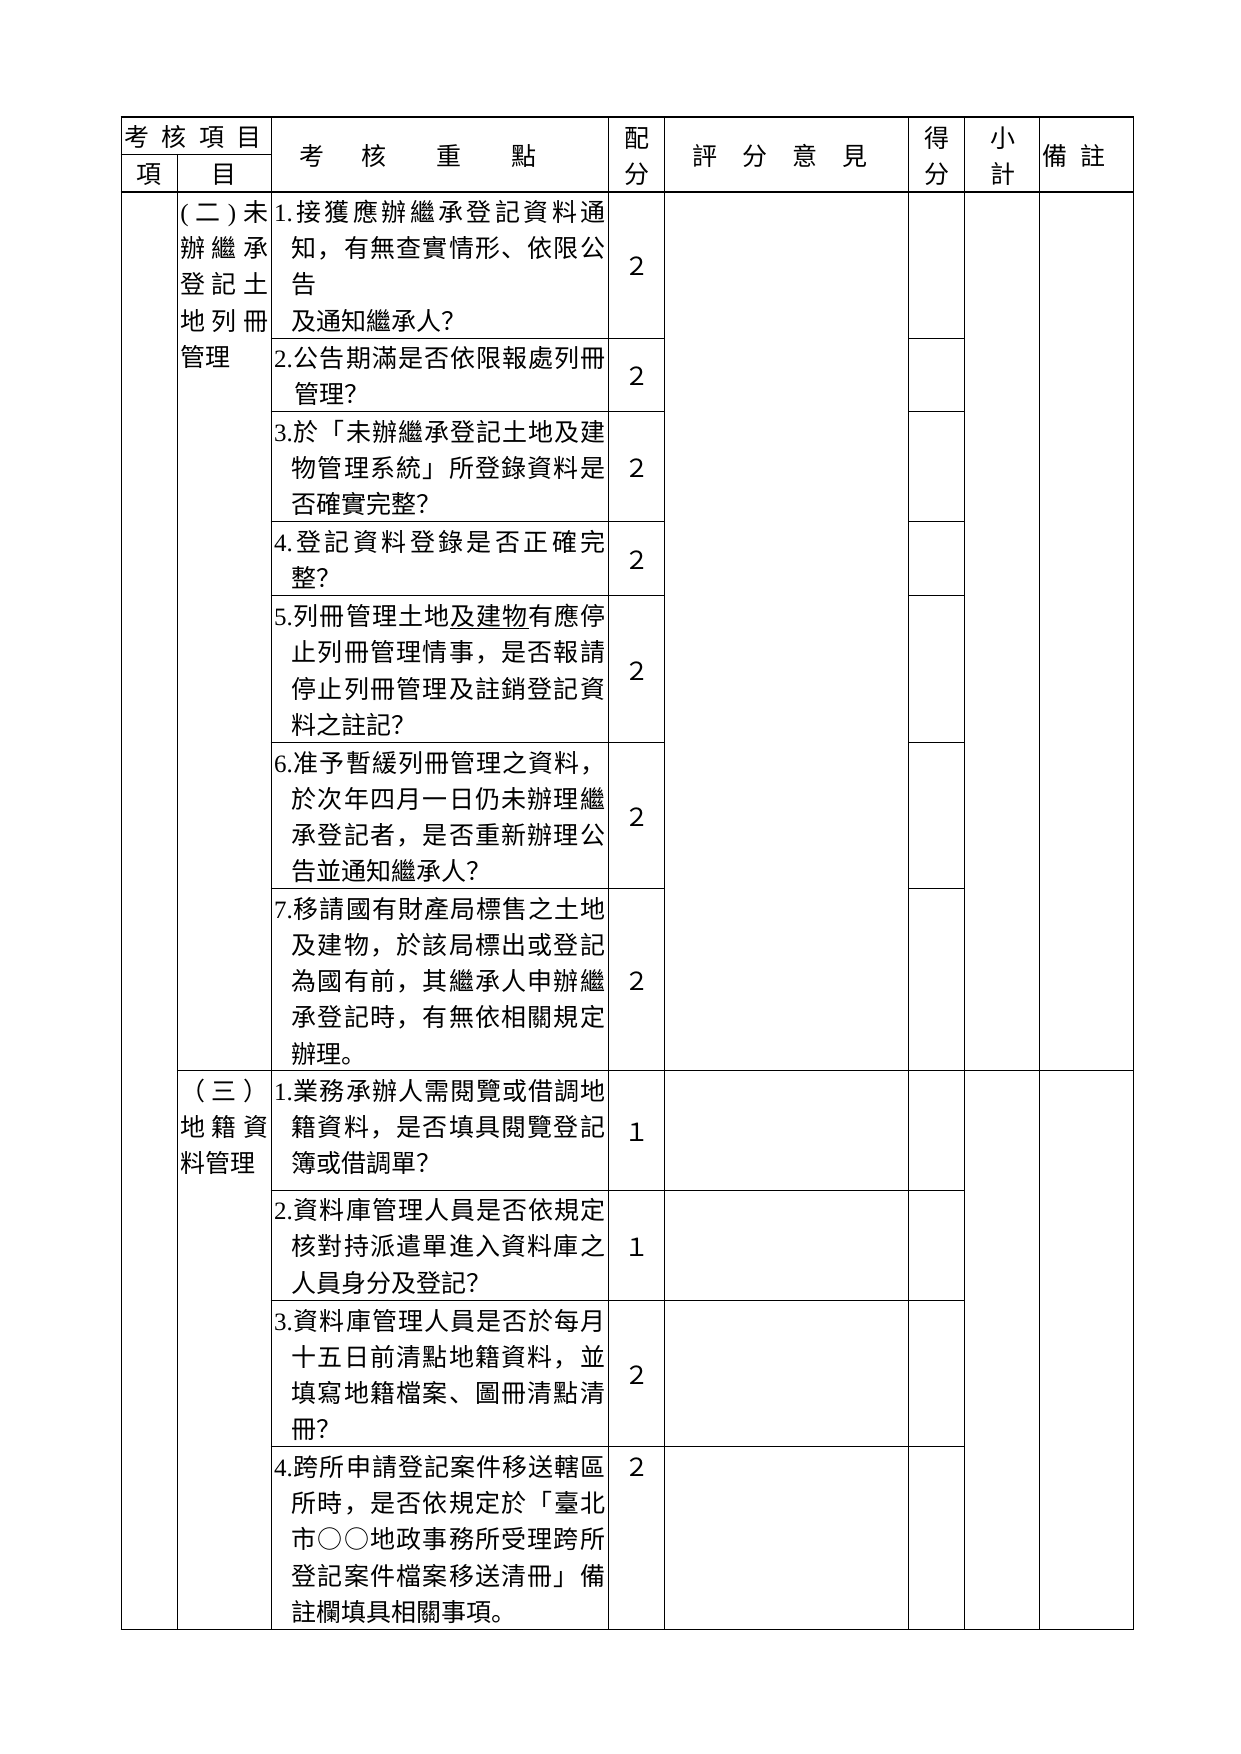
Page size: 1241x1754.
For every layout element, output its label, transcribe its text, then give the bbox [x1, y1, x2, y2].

table_cell [909, 1301, 964, 1446]
table_cell [909, 193, 964, 337]
table_header 評 分 意 見 [665, 118, 908, 191]
table_cell [909, 1191, 964, 1300]
table_cell [909, 412, 964, 521]
table_cell 5.列冊管理土地及建物有應停止列冊管理情事，是否報請停止列冊管理及註銷登記資料之註記？ [272, 596, 608, 742]
table_cell [122, 193, 177, 1628]
table_cell ２ [609, 889, 664, 1070]
table_cell [1040, 193, 1133, 1070]
table_cell [909, 889, 964, 1070]
table_cell 項 [122, 155, 177, 191]
table_cell ２ [609, 1447, 664, 1628]
table_cell [909, 339, 964, 411]
table_cell 6.准予暫緩列冊管理之資料，於次年四月一日仍未辦理繼承登記者，是否重新辦理公告並通知繼承人？ [272, 743, 608, 888]
table_cell ２ [609, 339, 664, 411]
table_cell [909, 743, 964, 888]
table_cell １ [609, 1191, 664, 1300]
table_header 考 核 項 目 [122, 118, 271, 154]
table_cell 2.公告期滿是否依限報處列冊管理？ [272, 339, 608, 411]
table_cell [909, 522, 964, 595]
table_cell (二)未辦繼承登記土地列冊管理 [178, 193, 271, 1070]
table_cell [965, 1071, 1039, 1628]
table_cell 4.登記資料登錄是否正確完整？ [272, 522, 608, 595]
table_cell ２ [609, 1301, 664, 1446]
table_header 考 核 重 點 [272, 118, 608, 191]
table_cell ２ [609, 193, 664, 337]
table_cell [909, 1071, 964, 1189]
table_header 得 分 [909, 118, 964, 191]
table_cell 目 [178, 155, 271, 191]
table_cell ２ [609, 412, 664, 521]
table_cell ２ [609, 743, 664, 888]
table_cell 3.於「未辦繼承登記土地及建物管理系統」所登錄資料是否確實完整？ [272, 412, 608, 521]
table_header 配 分 [609, 118, 664, 191]
table_cell [665, 1301, 908, 1446]
table_cell 1.業務承辦人需閱覽或借調地籍資料，是否填具閱覽登記簿或借調單？ [272, 1071, 608, 1189]
table_cell [665, 1447, 908, 1628]
table_cell [909, 1447, 964, 1628]
table_cell 1.接獲應辦繼承登記資料通知，有無查實情形、依限公告 及通知繼承人？ [272, 193, 608, 337]
table_header 備 註 [1040, 118, 1133, 191]
table_cell ２ [609, 522, 664, 595]
table_cell [665, 193, 908, 1070]
table_cell 7.移請國有財產局標售之土地及建物，於該局標出或登記為國有前，其繼承人申辦繼承登記時，有無依相關規定辦理。 [272, 889, 608, 1070]
table_cell [909, 596, 964, 742]
table_cell （三）地籍資料管理 [178, 1071, 271, 1628]
table_cell ２ [609, 596, 664, 742]
table_cell [965, 193, 1039, 1070]
table_cell [1040, 1071, 1133, 1628]
table_cell [665, 1191, 908, 1300]
table_cell [665, 1071, 908, 1189]
table_header 小 計 [965, 118, 1039, 191]
table_cell 4.跨所申請登記案件移送轄區所時，是否依規定於「臺北市○○地政事務所受理跨所登記案件檔案移送清冊」備註欄填具相關事項。 [272, 1447, 608, 1628]
table_cell 3.資料庫管理人員是否於每月十五日前清點地籍資料，並填寫地籍檔案、圖冊清點清冊？ [272, 1301, 608, 1446]
table_cell １ [609, 1071, 664, 1189]
table_cell 2.資料庫管理人員是否依規定核對持派遣單進入資料庫之人員身分及登記？ [272, 1191, 608, 1300]
